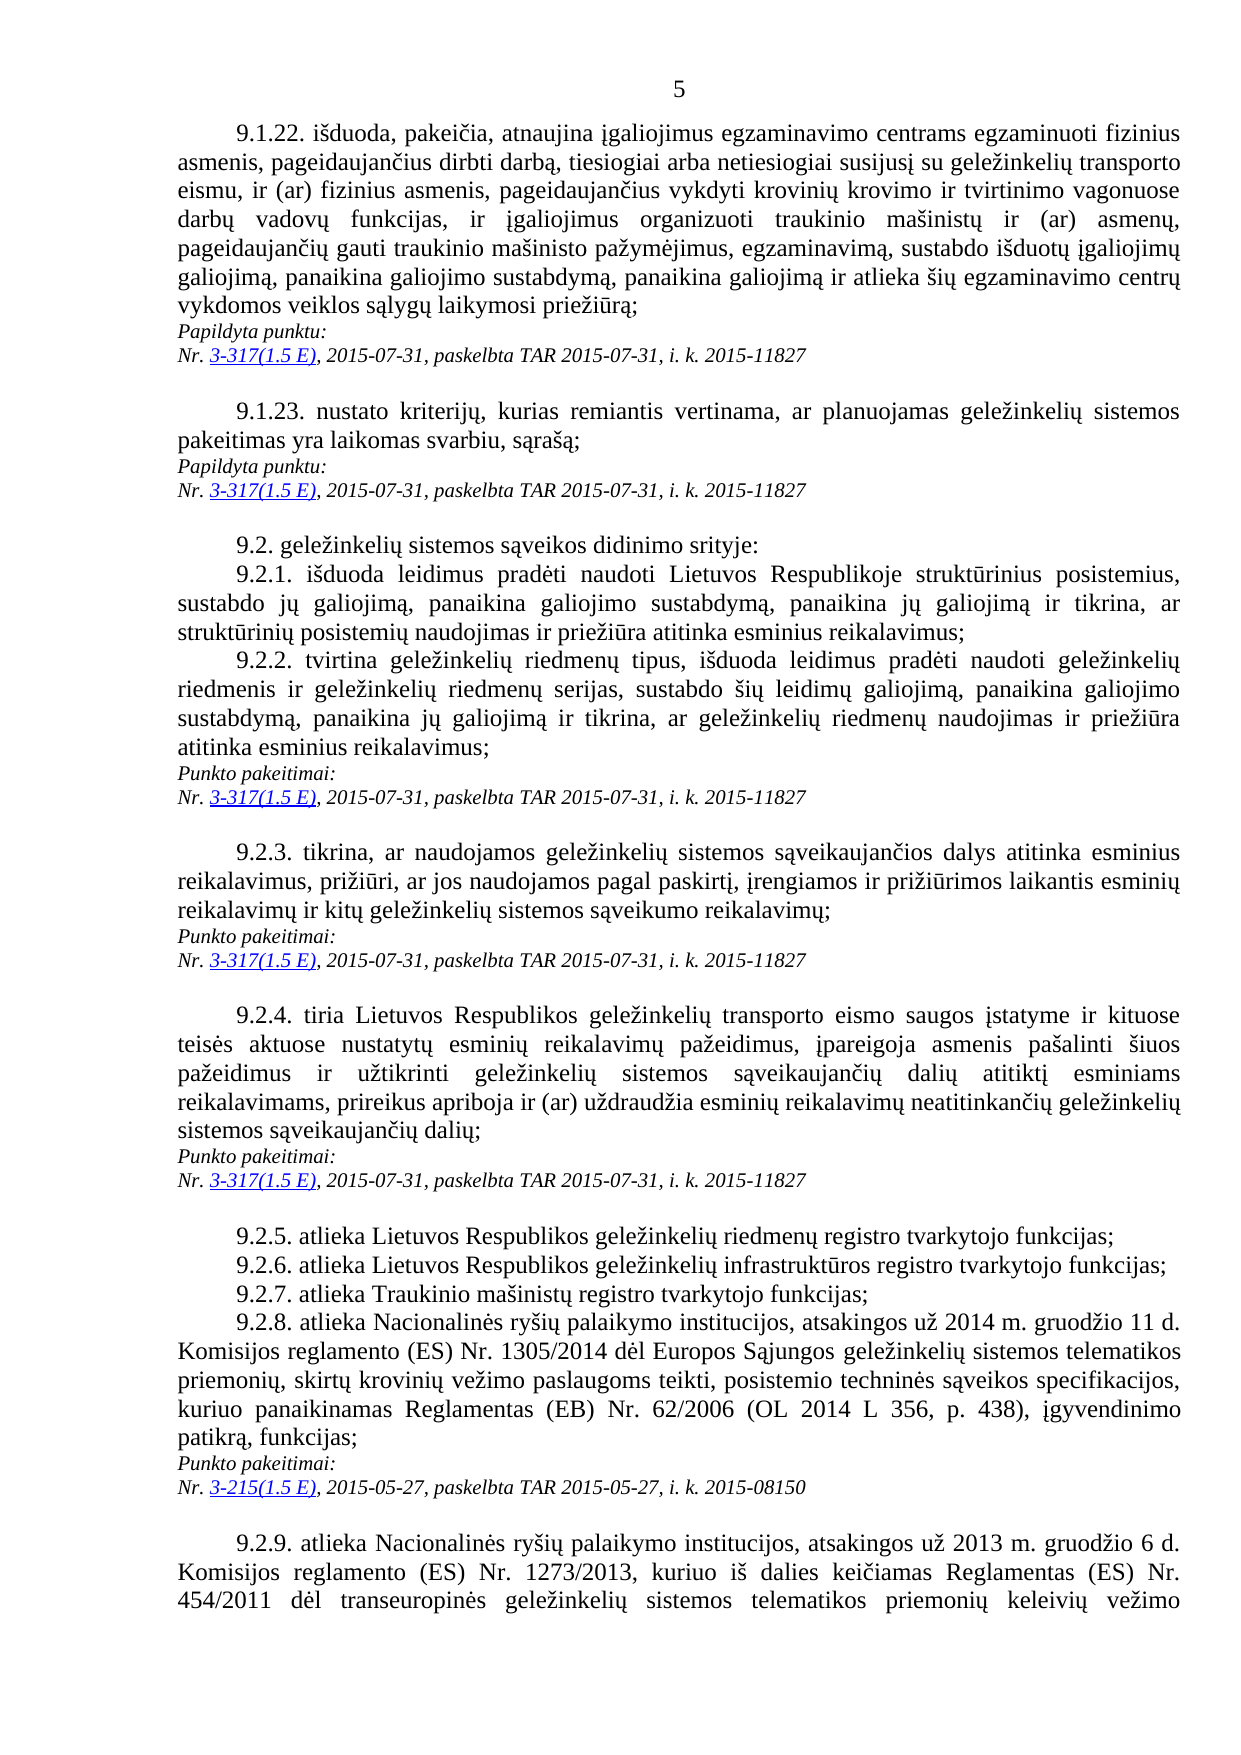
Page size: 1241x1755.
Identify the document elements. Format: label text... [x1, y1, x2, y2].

text Papildyta punktu: [177, 454, 1181, 478]
text Papildyta punktu: [177, 319, 1181, 343]
text Punkto pakeitimai: [177, 1144, 1181, 1168]
text 9.1.22. išduoda, pakeičia, atnaujina įgaliojimus egzaminavimo centrams egzaminuoti fizinius asmenis, pageidaujančius dirbti darbą, tiesiogiai arba netiesiogiai susijusį su geležinkelių transporto eismu, ir (ar) fizinius asmenis, pageidaujančius vykdyti krovinių krovimo ir tvirtinimo vagonuose darbų vadovų funkcijas, ir įgaliojimus organizuoti traukinio mašinistų ir (ar) asmenų, pageidaujančių gauti traukinio mašinisto pažymėjimus, egzaminavimą, sustabdo išduotų įgaliojimų galiojimą, panaikina galiojimo sustabdymą, panaikina galiojimą ir atlieka šių egzaminavimo centrų vykdomos veiklos sąlygų laikymosi priežiūrą; [177, 118, 1181, 319]
text 9.2.4. tiria Lietuvos Respublikos geležinkelių transporto eismo saugos įstatyme ir kituose teisės aktuose nustatytų esminių reikalavimų pažeidimus, įpareigoja asmenis pašalinti šiuos pažeidimus ir užtikrinti geležinkelių sistemos sąveikaujančių dalių atitiktį esminiams reikalavimams, prireikus apriboja ir (ar) uždraudžia esminių reikalavimų neatitinkančių geležinkelių sistemos sąveikaujančių dalių; [177, 1001, 1181, 1144]
text Punkto pakeitimai: [177, 924, 1181, 948]
text Nr. 3-317(1.5 E), 2015-07-31, paskelbta TAR 2015-07-31, i. k. 2015-11827 [177, 1168, 1181, 1192]
text 9.2.5. atlieka Lietuvos Respublikos geležinkelių riedmenų registro tvarkytojo funkcijas; [177, 1221, 1181, 1250]
text 9.2.3. tikrina, ar naudojamos geležinkelių sistemos sąveikaujančios dalys atitinka esminius reikalavimus, prižiūri, ar jos naudojamos pagal paskirtį, įrengiamos ir prižiūrimos laikantis esminių reikalavimų ir kitų geležinkelių sistemos sąveikumo reikalavimų; [177, 837, 1181, 924]
text 9.2.8. atlieka Nacionalinės ryšių palaikymo institucijos, atsakingos už 2014 m. gruodžio 11 d. Komisijos reglamento (ES) Nr. 1305/2014 dėl Europos Sąjungos geležinkelių sistemos telematikos priemonių, skirtų krovinių vežimo paslaugoms teikti, posistemio techninės sąveikos specifikacijos, kuriuo panaikinamas Reglamentas (EB) Nr. 62/2006 (OL 2014 L 356, p. 438), įgyvendinimo patikrą, funkcijas; [177, 1307, 1181, 1451]
text 9.2.2. tvirtina geležinkelių riedmenų tipus, išduoda leidimus pradėti naudoti geležinkelių riedmenis ir geležinkelių riedmenų serijas, sustabdo šių leidimų galiojimą, panaikina galiojimo sustabdymą, panaikina jų galiojimą ir tikrina, ar geležinkelių riedmenų naudojimas ir priežiūra atitinka esminius reikalavimus; [177, 646, 1181, 761]
text Nr. 3-317(1.5 E), 2015-07-31, paskelbta TAR 2015-07-31, i. k. 2015-11827 [177, 478, 1181, 502]
text 9.2.9. atlieka Nacionalinės ryšių palaikymo institucijos, atsakingos už 2013 m. gruodžio 6 d. Komisijos reglamento (ES) Nr. 1273/2013, kuriuo iš dalies keičiamas Reglamentas (ES) Nr. 454/2011 dėl transeuropinės geležinkelių sistemos telematikos priemonių keleivių vežimo [177, 1528, 1181, 1614]
text 9.2.6. atlieka Lietuvos Respublikos geležinkelių infrastruktūros registro tvarkytojo funkcijas; [177, 1250, 1181, 1279]
text Nr. 3-317(1.5 E), 2015-07-31, paskelbta TAR 2015-07-31, i. k. 2015-11827 [177, 785, 1181, 809]
text 9.2. geležinkelių sistemos sąveikos didinimo srityje: [177, 531, 1181, 559]
text Punkto pakeitimai: [177, 1451, 1181, 1475]
text 9.2.7. atlieka Traukinio mašinistų registro tvarkytojo funkcijas; [177, 1279, 1181, 1307]
text Nr. 3-215(1.5 E), 2015-05-27, paskelbta TAR 2015-05-27, i. k. 2015-08150 [177, 1475, 1181, 1499]
text Punkto pakeitimai: [177, 761, 1181, 785]
text Nr. 3-317(1.5 E), 2015-07-31, paskelbta TAR 2015-07-31, i. k. 2015-11827 [177, 343, 1181, 367]
text 9.2.1. išduoda leidimus pradėti naudoti Lietuvos Respublikoje struktūrinius posistemius, sustabdo jų galiojimą, panaikina galiojimo sustabdymą, panaikina jų galiojimą ir tikrina, ar struktūrinių posistemių naudojimas ir priežiūra atitinka esminius reikalavimus; [177, 559, 1181, 646]
text Nr. 3-317(1.5 E), 2015-07-31, paskelbta TAR 2015-07-31, i. k. 2015-11827 [177, 948, 1181, 972]
text 9.1.23. nustato kriterijų, kurias remiantis vertinama, ar planuojamas geležinkelių sistemos pakeitimas yra laikomas svarbiu, sąrašą; [177, 396, 1181, 454]
